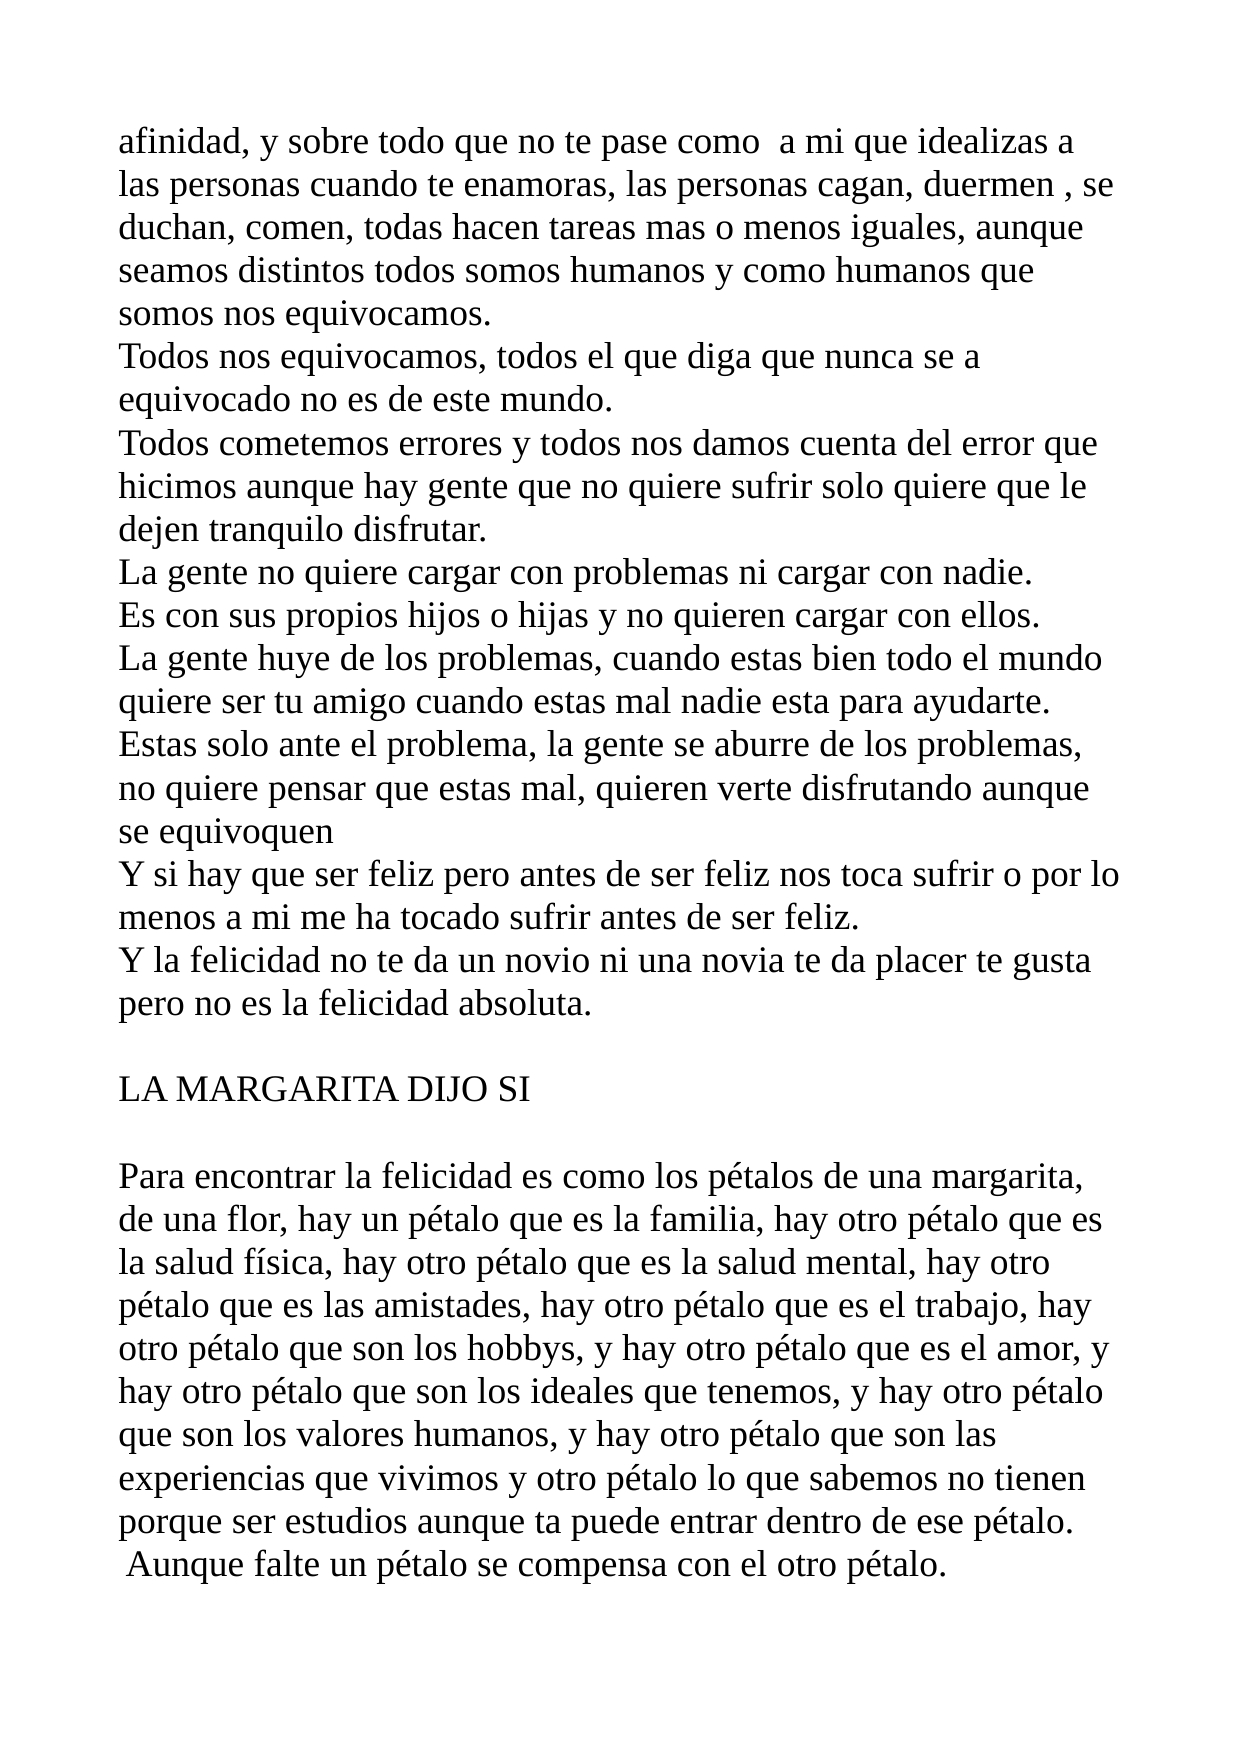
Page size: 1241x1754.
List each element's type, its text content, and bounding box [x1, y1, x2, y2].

text Aunque falte un pétalo se compensa con el otro pétalo. [118, 1541, 1122, 1584]
text Todos nos equivocamos, todos el que diga que nunca se a equivocado no es de este mundo. [118, 334, 1122, 420]
text Y la felicidad no te da un novio ni una novia te da placer te gusta pero no es la felicidad absoluta. [118, 937, 1122, 1024]
text Para encontrar la felicidad es como los pétalos de una margarita, [118, 1153, 1122, 1196]
text La gente huye de los problemas, cuando estas bien todo el mundo quiere ser tu amigo cuando estas mal nadie esta para ayudarte. [118, 636, 1122, 722]
text de una flor, hay un pétalo que es la familia, hay otro pétalo que es la salud física, hay otro pétalo que es la salud mental, hay otro pétalo que es las amistades, hay otro pétalo que es el trabajo, hay otro pétalo que son los hobbys, y hay otro pétalo que es el amor, y hay otro pétalo que son los ideales que tenemos, y hay otro pétalo que son los valores humanos, y hay otro pétalo que son las experiencias que vivimos y otro pétalo lo que sabemos no tienen porque ser estudios aunque ta puede entrar dentro de ese pétalo. [118, 1196, 1122, 1541]
text Y si hay que ser feliz pero antes de ser feliz nos toca sufrir o por lo menos a mi me ha tocado sufrir antes de ser feliz. [118, 851, 1122, 937]
text afinidad, y sobre todo que no te pase como a mi que idealizas a las personas cuando te enamoras, las personas cagan, duermen , se duchan, comen, todas hacen tareas mas o menos iguales, aunque seamos distintos todos somos humanos y como humanos que somos nos equivocamos. [118, 118, 1122, 334]
text La gente no quiere cargar con problemas ni cargar con nadie. [118, 549, 1122, 592]
text Es con sus propios hijos o hijas y no quieren cargar con ellos. [118, 592, 1122, 636]
text Todos cometemos errores y todos nos damos cuenta del error que hicimos aunque hay gente que no quiere sufrir solo quiere que le dejen tranquilo disfrutar. [118, 420, 1122, 549]
text Estas solo ante el problema, la gente se aburre de los problemas, no quiere pensar que estas mal, quieren verte disfrutando aunque se equivoquen [118, 722, 1122, 851]
text LA MARGARITA DIJO SI [118, 1067, 1122, 1110]
